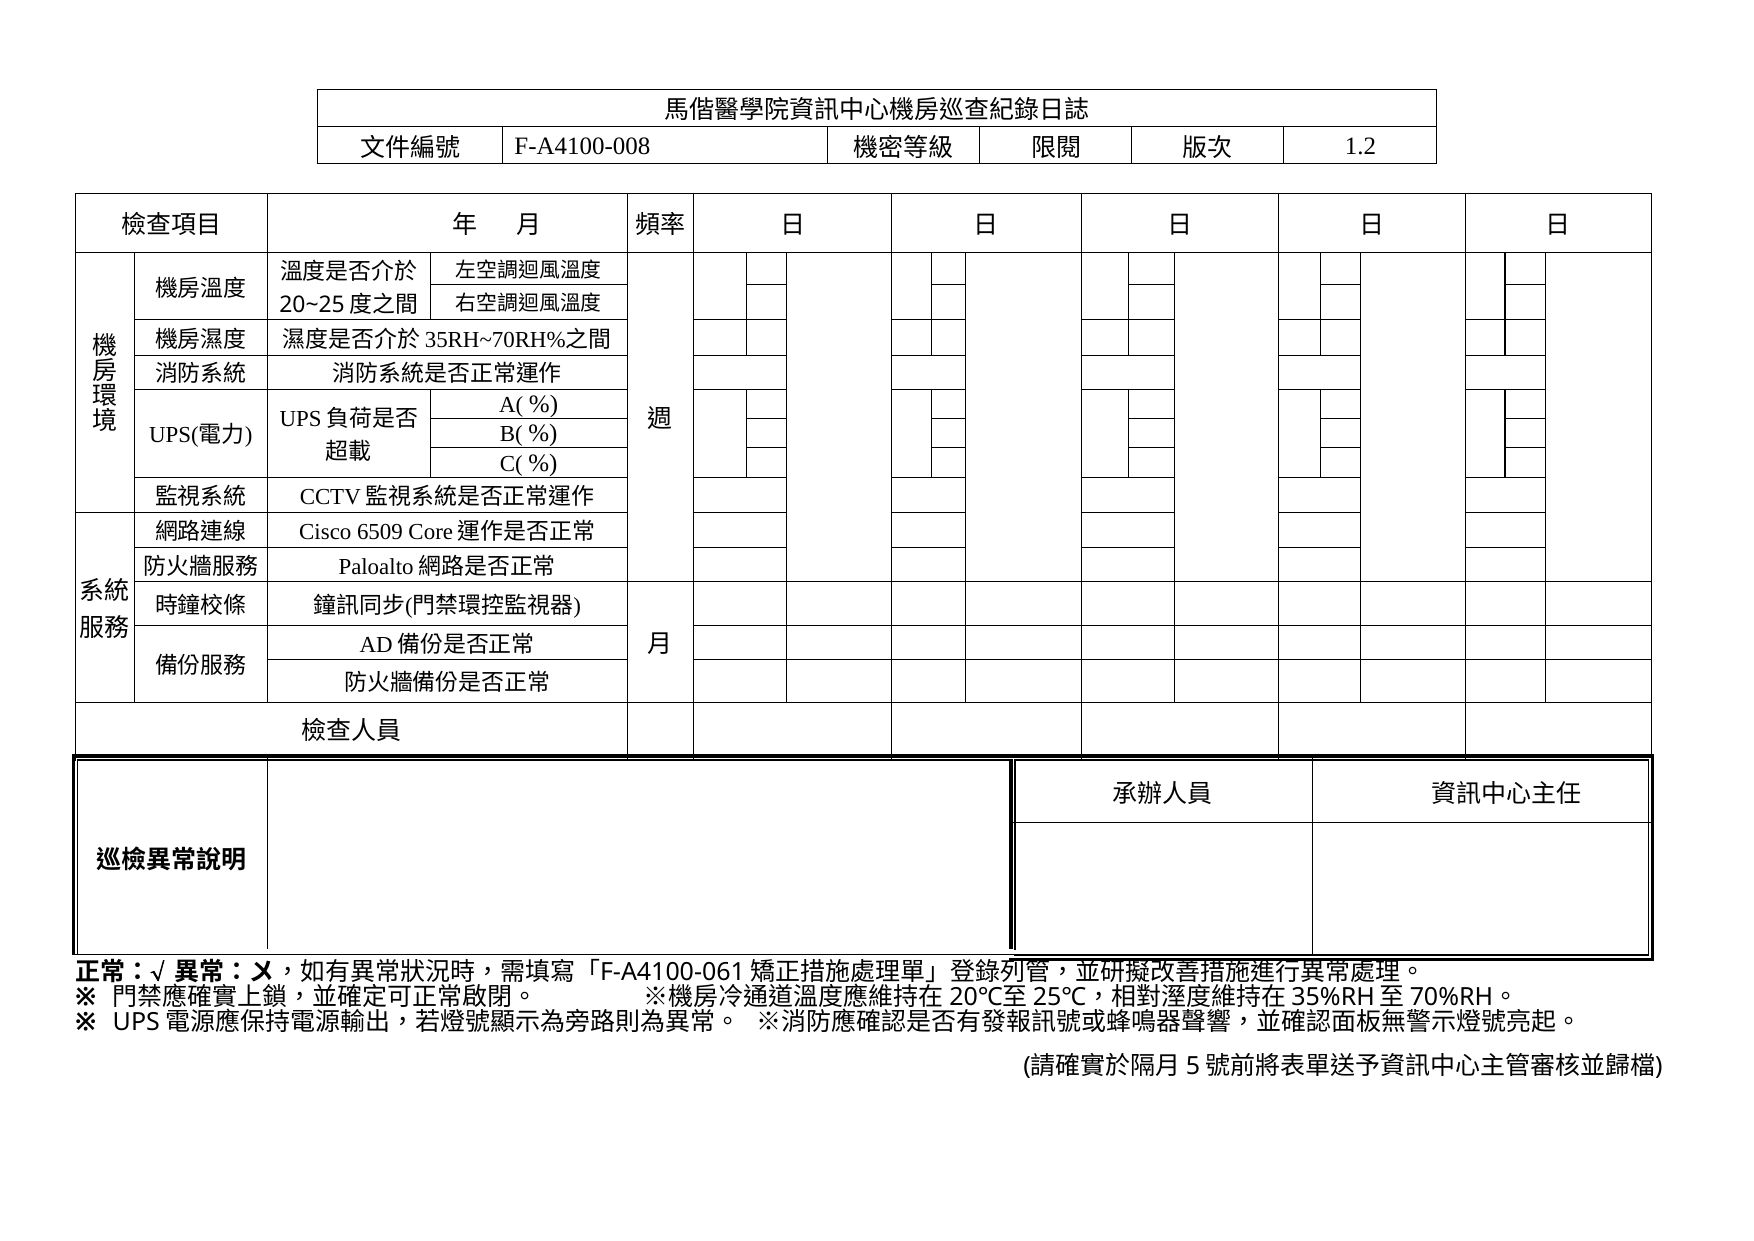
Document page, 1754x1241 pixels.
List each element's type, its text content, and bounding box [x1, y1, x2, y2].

table_cell 機房環境 [76, 253, 134, 512]
table_cell [1466, 703, 1651, 754]
table_cell 機房溫度 [135, 253, 267, 319]
table_cell [694, 253, 746, 319]
table_cell 月 [628, 582, 693, 702]
table_cell 巡檢異常說明 [78, 761, 267, 954]
table_cell Cisco 6509 Core運作是否正常 [268, 513, 627, 547]
table_cell [1546, 253, 1651, 581]
table_cell [1279, 390, 1320, 476]
table_cell [1466, 513, 1545, 547]
table_cell [747, 320, 786, 355]
table_cell [966, 253, 1081, 581]
list UPS電源應保持電源輸出，若燈號顯示為旁路則為異常。 ※消防應確認是否有發報訊號或蜂鳴器聲響，並確認面板無警示燈號亮起。 [75, 1011, 1687, 1036]
table_cell [1082, 253, 1128, 319]
table_header 日 [1279, 194, 1465, 252]
table_header 日 [1466, 194, 1651, 252]
table_cell [747, 253, 786, 283]
table_cell [1321, 285, 1360, 319]
table_cell [892, 356, 965, 388]
table_cell [1129, 419, 1174, 447]
table_cell 網路連線 [135, 513, 267, 547]
table_cell [1506, 390, 1545, 418]
table_cell [1082, 320, 1128, 355]
table_cell [1279, 548, 1360, 581]
table_cell [1466, 582, 1545, 625]
table_cell 消防系統 [135, 356, 267, 388]
table_header 頻率 [628, 194, 693, 252]
table_cell [747, 419, 786, 447]
table_cell 防火牆服務 [135, 548, 267, 581]
table_cell [694, 626, 786, 659]
table_cell [694, 320, 746, 355]
table_cell [1082, 548, 1174, 581]
table_cell [1279, 253, 1320, 319]
table_cell [1321, 390, 1360, 418]
table_cell 承辦人員 [1016, 761, 1312, 822]
list 門禁應確實上鎖，並確定可正常啟閉。 ※機房冷通道溫度應維持在20℃至25℃，相對溼度維持在35%RH至70%RH。 [75, 986, 1687, 1011]
table_cell [1466, 390, 1504, 476]
table_cell [932, 419, 965, 447]
table_cell [1175, 582, 1278, 625]
table_cell [1466, 660, 1545, 702]
table_cell [267, 761, 1012, 954]
table_cell [1546, 660, 1651, 702]
table_cell [694, 660, 786, 702]
table_cell 系統服務 [76, 513, 134, 702]
table_cell [1361, 626, 1465, 659]
table_cell [1129, 253, 1174, 283]
table_cell [1466, 253, 1504, 319]
table_cell [1279, 660, 1360, 702]
table_cell 防火牆備份是否正常 [268, 660, 627, 702]
text (請確實於隔月5號前將表單送予資訊中心主管審核並歸檔) [112, 1054, 1662, 1079]
table_cell CCTV監視系統是否正常運作 [268, 478, 627, 512]
table_cell A( %) [431, 390, 627, 418]
table_cell 備份服務 [135, 626, 267, 702]
table_cell [1129, 390, 1174, 418]
table_cell 濕度是否介於35RH~70RH%之間 [268, 320, 627, 355]
table_cell [1321, 320, 1360, 355]
table_cell [1466, 478, 1545, 512]
table_cell [1082, 356, 1174, 388]
table_cell 左空調迴風溫度 [431, 253, 627, 283]
table_cell 時鐘校條 [135, 582, 267, 625]
table_cell [1013, 823, 1312, 954]
table_cell [1279, 513, 1360, 547]
table_cell [747, 448, 786, 476]
table_cell [1279, 582, 1360, 625]
table_cell [892, 253, 931, 319]
table_cell [932, 320, 965, 355]
table_cell [1321, 448, 1360, 476]
table_cell [1466, 356, 1545, 388]
table_cell [1082, 703, 1278, 754]
table_header 日 [1082, 194, 1278, 252]
table_cell Paloalto網路是否正常 [268, 548, 627, 581]
table_cell [1506, 253, 1545, 283]
table_cell 消防系統是否正常運作 [268, 356, 627, 388]
table_cell [1082, 513, 1174, 547]
table_cell [694, 703, 891, 754]
table_cell [1321, 419, 1360, 447]
table_cell [787, 660, 891, 702]
table_cell [932, 390, 965, 418]
text 正常： 異常：〤，如有異常狀況時，需填寫「F-A4100-061矯正措施處理單」登錄列管，並研擬改善措施進行異常處理。 [75, 193, 1687, 986]
table_cell [892, 478, 965, 512]
table_header 日 [694, 194, 891, 252]
table_header 檢查項目 [76, 194, 267, 252]
table_cell [1506, 320, 1545, 355]
table_cell [1361, 582, 1465, 625]
table_cell [966, 626, 1081, 659]
table_cell [628, 703, 693, 754]
table_cell [966, 582, 1081, 625]
table_cell [1175, 626, 1278, 659]
table_cell UPS(電力) [135, 390, 267, 476]
table_cell [747, 285, 786, 319]
table_cell [1279, 626, 1360, 659]
table_cell [1546, 626, 1651, 659]
table_cell [694, 356, 786, 388]
table_cell [694, 390, 746, 476]
table_header 年 月 [268, 194, 627, 252]
table_cell [1279, 703, 1465, 754]
table_cell [1506, 285, 1545, 319]
table_cell [694, 513, 786, 547]
table_cell [1321, 253, 1360, 283]
table_cell [892, 660, 965, 702]
table_cell [1546, 582, 1651, 625]
table_cell [892, 626, 965, 659]
table_cell [1466, 548, 1545, 581]
table_header 日 [892, 194, 1081, 252]
table_cell [694, 582, 786, 625]
table_cell [892, 390, 931, 476]
table_cell [1361, 253, 1465, 581]
table_cell [966, 660, 1081, 702]
table_cell 溫度是否介於20~25度之間 [268, 253, 430, 319]
table_cell [1129, 448, 1174, 476]
table_cell [787, 253, 891, 581]
table_cell [1175, 660, 1278, 702]
table_cell [787, 582, 891, 625]
table_cell [1082, 478, 1174, 512]
table_cell AD備份是否正常 [268, 626, 627, 659]
table_cell UPS負荷是否超載 [268, 390, 430, 476]
table_cell [932, 285, 965, 319]
table_cell [1506, 419, 1545, 447]
table_cell [694, 548, 786, 581]
table_cell [932, 253, 965, 283]
table_cell 鐘訊同步(門禁環控監視器) [268, 582, 627, 625]
table_cell [1466, 320, 1504, 355]
table_cell 資訊中心主任 [1313, 761, 1648, 822]
table_cell [787, 626, 891, 659]
table_cell [1279, 478, 1360, 512]
table_cell [892, 320, 931, 355]
table_cell [1466, 626, 1545, 659]
table_cell [1082, 390, 1128, 476]
table_cell [892, 582, 965, 625]
table_cell C( %) [431, 448, 627, 476]
table_cell 檢查人員 [76, 703, 627, 754]
table_cell [1082, 582, 1174, 625]
table_cell [932, 448, 965, 476]
table_cell [1082, 626, 1174, 659]
table_cell [892, 513, 965, 547]
table_cell B( %) [431, 419, 627, 447]
table_cell 監視系統 [135, 478, 267, 512]
table_cell [1313, 823, 1648, 954]
table_cell 機房濕度 [135, 320, 267, 355]
table_cell [747, 390, 786, 418]
table_cell [1279, 356, 1360, 388]
table_cell 週 [628, 253, 693, 581]
table_cell [1361, 660, 1465, 702]
table_cell [1129, 320, 1174, 355]
table_cell [1175, 253, 1278, 581]
table_cell [892, 703, 1081, 754]
table_cell [1506, 448, 1545, 476]
table_cell [892, 548, 965, 581]
table_cell 右空調迴風溫度 [431, 285, 627, 319]
table_cell [694, 478, 786, 512]
table_cell [1129, 285, 1174, 319]
table_cell [1082, 660, 1174, 702]
table_cell [1279, 320, 1320, 355]
